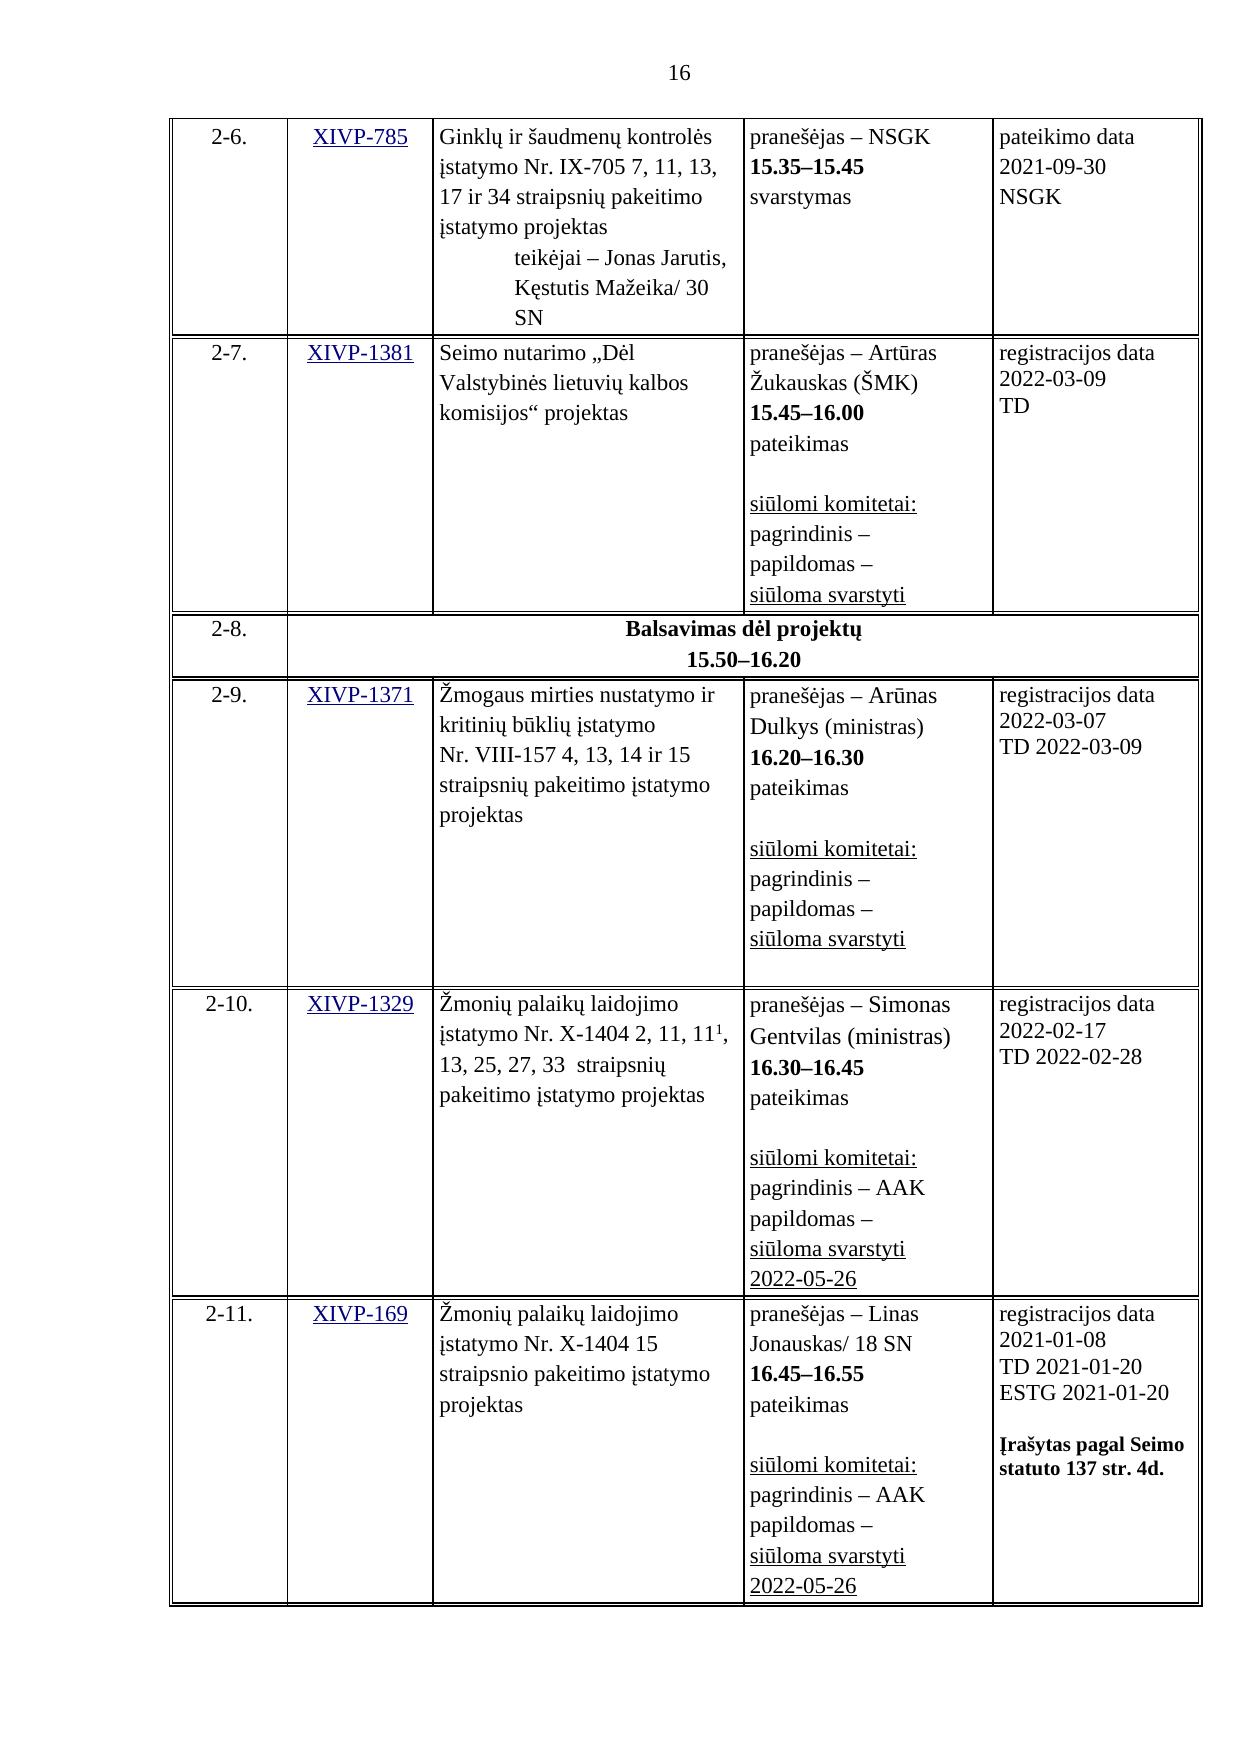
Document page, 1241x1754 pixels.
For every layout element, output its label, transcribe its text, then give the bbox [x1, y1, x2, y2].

table_cell XIVP-785 [288, 119, 432, 334]
table_cell XIVP-1381 [288, 339, 432, 611]
table_cell [1203, 334, 1240, 611]
table_cell registracijos data 2022-03-07 TD 2022-03-09 [994, 681, 1198, 986]
table_cell registracijos data 2022-03-09 TD [994, 339, 1198, 611]
table_cell XIVP-169 [288, 1300, 432, 1602]
table_cell Seimo nutarimo „Dėl Valstybinės lietuvių kalbos komisijos“ projektas [434, 339, 743, 611]
table_cell registracijos data 2021-01-08 TD 2021-01-20 ESTG 2021-01-20 Įrašytas pagal Seimo statuto 137 str. 4d. [994, 1300, 1198, 1602]
table_cell 2-10. [173, 990, 287, 1295]
table_cell Žmonių palaikų laidojimo įstatymo Nr. X-1404 2, 11, 111, 13, 25, 27, 33 straipsnių pakeitimo įstatymo projektas [434, 990, 743, 1295]
table_cell 2-6. [173, 119, 287, 334]
table_cell 2-8. [173, 616, 287, 676]
table_cell [1203, 676, 1240, 986]
table_cell pranešėjas – Simonas Gentvilas (ministras) 16.30–16.45 pateikimas siūlomi komitetai: pagrindinis – AAK papildomas – siūloma svarstyti 2022-05-26 [745, 990, 992, 1295]
table_cell pranešėjas – Linas Jonauskas/ 18 SN 16.45–16.55 pateikimas siūlomi komitetai: pagrindinis – AAK papildomas – siūloma svarstyti 2022-05-26 [745, 1300, 992, 1602]
table_cell pranešėjas – Artūras Žukauskas (ŠMK) 15.45–16.00 pateikimas siūlomi komitetai: pagrindinis – papildomas – siūloma svarstyti [745, 339, 992, 611]
table_cell 2-11. [173, 1300, 287, 1602]
table_cell [1203, 1295, 1240, 1602]
table_cell [1203, 611, 1240, 676]
table_cell Žmonių palaikų laidojimo įstatymo Nr. X-1404 15 straipsnio pakeitimo įstatymo projektas [434, 1300, 743, 1602]
table_cell Žmogaus mirties nustatymo ir kritinių būklių įstatymo Nr. VIII-157 4, 13, 14 ir 15 straipsnių pakeitimo įstatymo projektas [434, 681, 743, 986]
table_cell [1203, 986, 1240, 1295]
table_cell pranešėjas – NSGK 15.35–15.45 svarstymas [745, 119, 992, 334]
table_cell pranešėjas – Arūnas Dulkys (ministras) 16.20–16.30 pateikimas siūlomi komitetai: pagrindinis – papildomas – siūloma svarstyti [745, 681, 992, 986]
table_cell [1203, 118, 1240, 334]
table_cell Ginklų ir šaudmenų kontrolės įstatymo Nr. IX-705 7, 11, 13, 17 ir 34 straipsnių pakeitimo įstatymo projektas teikėjai – Jonas Jarutis, Kęstutis Mažeika/ 30 SN [434, 119, 743, 334]
table_cell XIVP-1371 [288, 681, 432, 986]
table_cell registracijos data 2022-02-17 TD 2022-02-28 [994, 990, 1198, 1295]
table_cell 2-7. [173, 339, 287, 611]
table_cell 2-9. [173, 681, 287, 986]
table_cell pateikimo data 2021-09-30 NSGK [994, 119, 1198, 334]
table_cell XIVP-1329 [288, 990, 432, 1295]
table_cell Balsavimas dėl projektų 15.50–16.20 [288, 616, 1198, 676]
